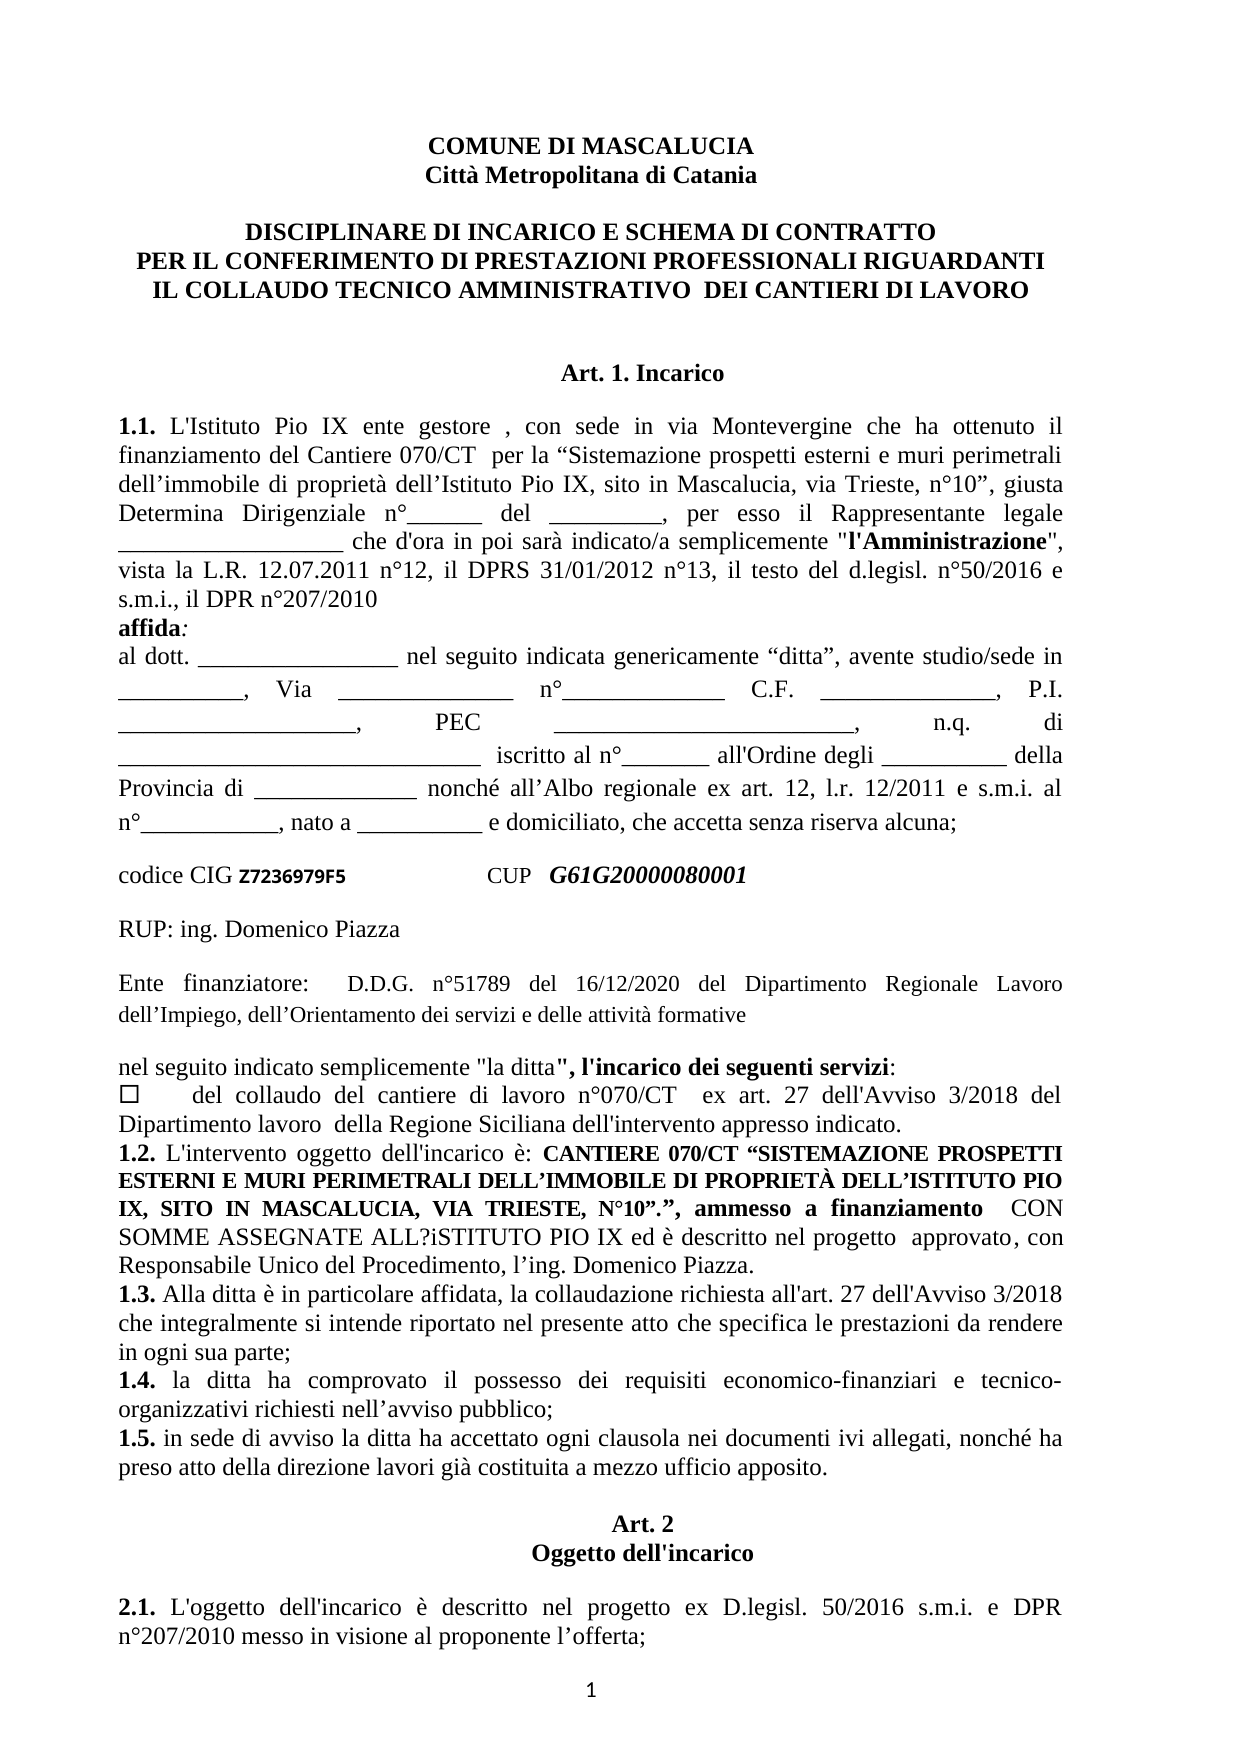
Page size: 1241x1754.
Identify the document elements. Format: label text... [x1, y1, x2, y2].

text RUP: ing. Domenico Piazza [118, 914, 1063, 943]
text COMUNE DI MASCALUCIA [118, 131, 1063, 160]
text PER IL CONFERIMENTO DI PRESTAZIONI PROFESSIONALI RIGUARDANTI IL COLLAUDO TECNICO AMMINISTRATIVO DEI CANTIERI DI LAVORO [118, 246, 1063, 304]
text Art. 1. Incarico [118, 358, 1167, 386]
text 1.3. Alla ditta è in particolare affidata, la collaudazione richiesta all'art. 27 dell'Avviso 3/2018 che integralmente si intende riportato nel presente atto che specifica le prestazioni da rendere in ogni sua parte; [118, 1279, 1063, 1366]
text al dott. ________________ nel seguito indicata genericamente “ditta”, avente studio/sede in __________, Via ______________ n°_____________ C.F. ______________, P.I. ___________________, PEC ________________________, n.q. di _____________________________ iscritto al n°_______ all'Ordine degli __________ della Provincia di _____________ nonché all’Albo regionale ex art. 12, l.r. 12/2011 e s.m.i. al n°___________, nato a __________ e domiciliato, che accetta senza riserva alcuna; [118, 641, 1063, 835]
text 1.5. in sede di avviso la ditta ha accettato ogni clausola nei documenti ivi allegati, nonché ha preso atto della direzione lavori già costituita a mezzo ufficio apposito. [118, 1423, 1063, 1481]
text affida: [118, 613, 1063, 641]
list del collaudo del cantiere di lavoro n°070/CT ex art. 27 dell'Avviso 3/2018 del Dipartimento lavoro della Regione Siciliana dell'intervento appresso indicato. [118, 1081, 1063, 1138]
text Art. 2 [118, 1509, 1167, 1538]
text nel seguito indicato semplicemente "la ditta", l'incarico dei seguenti servizi: [118, 1052, 1063, 1081]
text DISCIPLINARE DI INCARICO E SCHEMA DI CONTRATTO [118, 217, 1063, 246]
text 1.2. L'intervento oggetto dell'incarico è: Cantiere 070/CT “Sistemazione prospetti esterni e muri perimetrali dell’immobile di proprietà dell’Istituto Pio IX, sito in Mascalucia, via Trieste, n°10”.”, ammesso a finanziamento CON SOMME ASSEGNATE ALL?iSTITUTO PIO IX ed è descritto nel progetto approvato, con Responsabile Unico del Procedimento, l’ing. Domenico Piazza. [118, 1138, 1063, 1279]
text codice CIG Z7236979F5 CUP G61G20000080001 [118, 860, 1063, 889]
text 1.1. L'Istituto Pio IX ente gestore , con sede in via Montevergine che ha ottenuto il finanziamento del Cantiere 070/CT per la “Sistemazione prospetti esterni e muri perimetrali dell’immobile di proprietà dell’Istituto Pio IX, sito in Mascalucia, via Trieste, n°10”, giusta Determina Dirigenziale n°______ del _________, per esso il Rappresentante legale __________________ che d'ora in poi sarà indicato/a semplicemente "l'Amministrazione", vista la L.R. 12.07.2011 n°12, il DPRS 31/01/2012 n°13, il testo del d.legisl. n°50/2016 e s.m.i., il DPR n°207/2010 [118, 411, 1063, 613]
text Città Metropolitana di Catania [118, 160, 1063, 189]
text Ente finanziatore: D.D.G. n°51789 del 16/12/2020 del Dipartimento Regionale Lavoro dell’Impiego, dell’Orientamento dei servizi e delle attività formative [118, 968, 1063, 1027]
text 2.1. L'oggetto dell'incarico è descritto nel progetto ex D.legisl. 50/2016 s.m.i. e DPR n°207/2010 messo in visione al proponente l’offerta; [118, 1592, 1063, 1649]
text 1.4. la ditta ha comprovato il possesso dei requisiti economico-finanziari e tecnico-organizzativi richiesti nell’avviso pubblico; [118, 1366, 1063, 1423]
text Oggetto dell'incarico [118, 1538, 1167, 1567]
